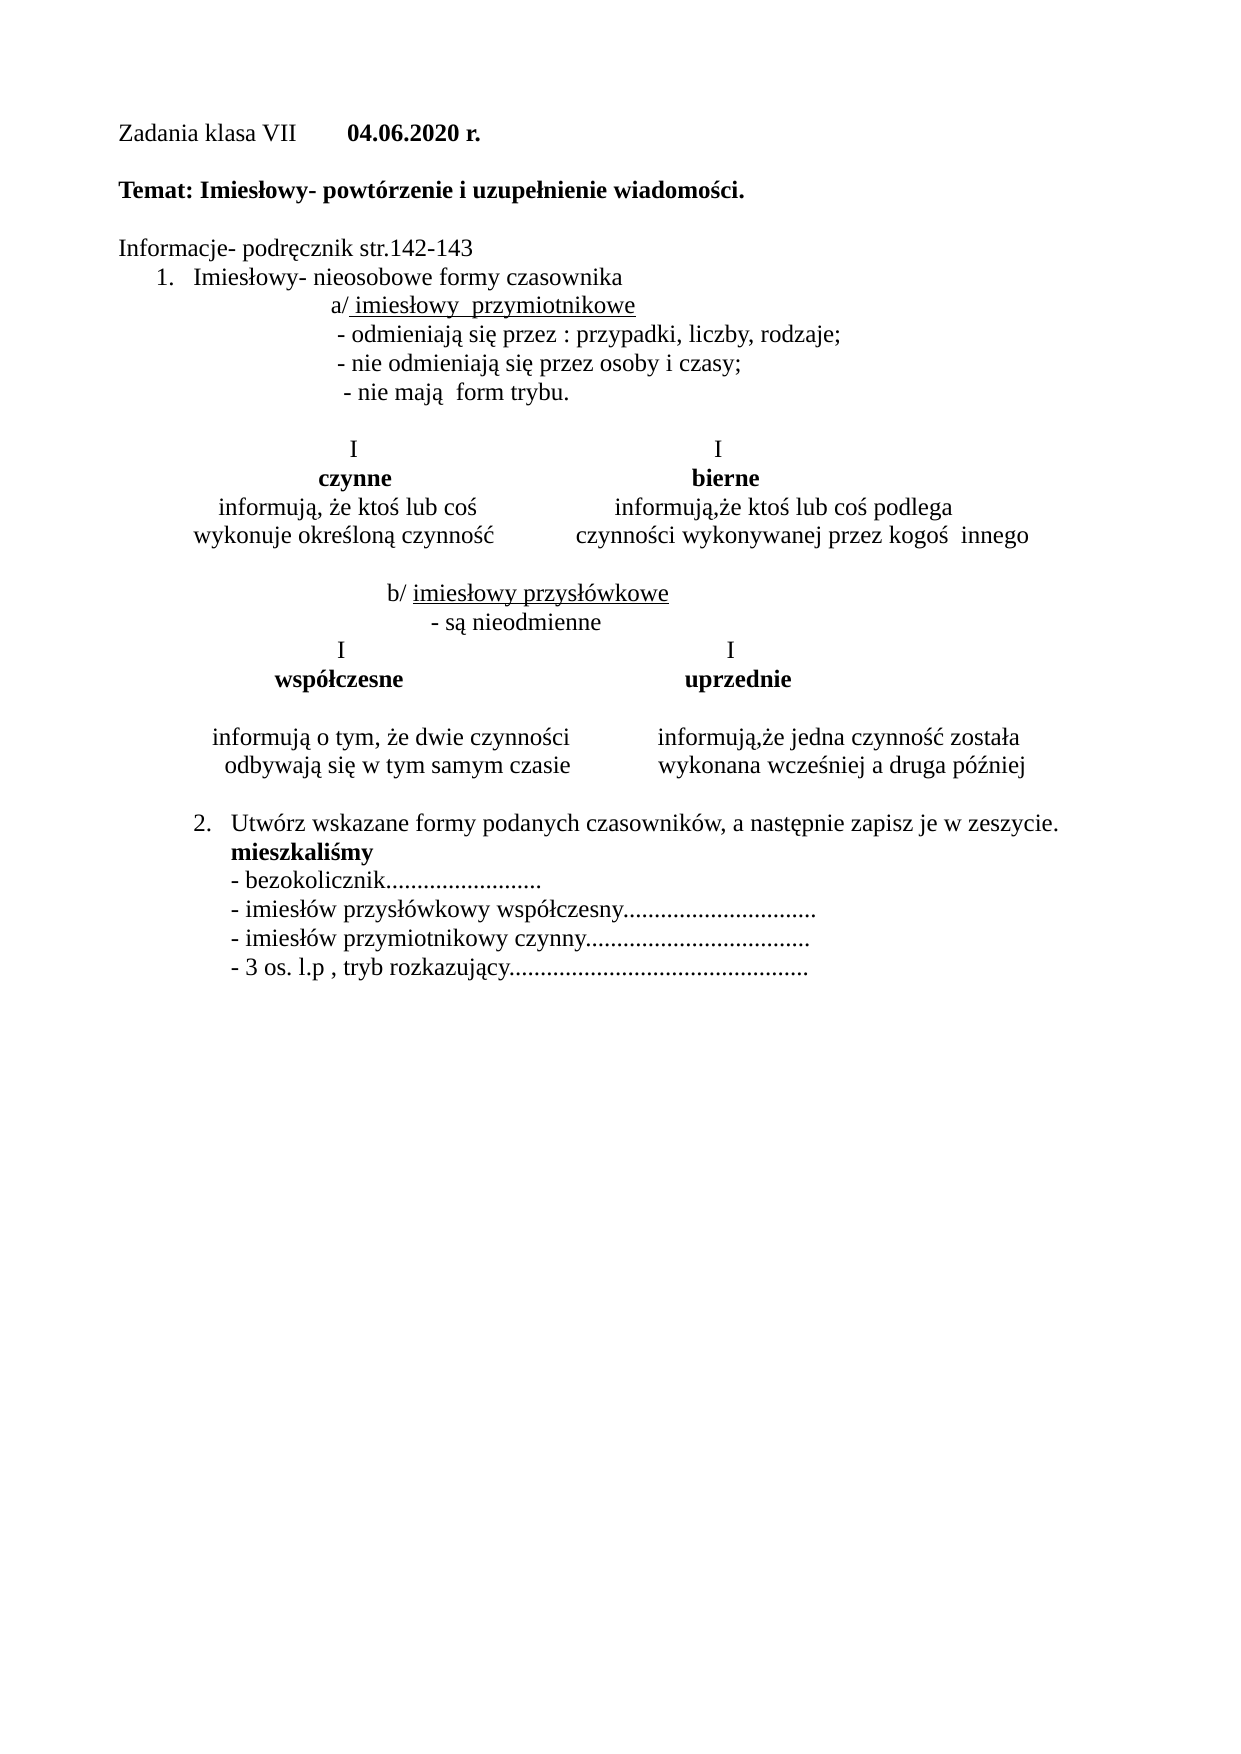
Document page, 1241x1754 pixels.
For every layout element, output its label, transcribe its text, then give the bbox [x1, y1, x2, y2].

text odbywają się w tym samym czasie wykonana wcześniej a druga później [118, 751, 1122, 779]
list - imiesłów przymiotnikowy czynny.................................... [193, 923, 1122, 952]
text Informacje- podręcznik str.142-143 [118, 233, 1122, 262]
list I I [156, 434, 1122, 463]
text współczesne uprzednie [118, 664, 1122, 693]
list wykonuje określoną czynność czynności wykonywanej przez kogoś innego [156, 521, 1122, 549]
text Temat: Imiesłowy- powtórzenie i uzupełnienie wiadomości. [118, 176, 1122, 204]
list - nie mają form trybu. [156, 377, 1122, 406]
list mieszkaliśmy [193, 837, 1122, 866]
list - nie odmieniają się przez osoby i czasy; [156, 348, 1122, 377]
text informują o tym, że dwie czynności informują,że jedna czynność została [118, 722, 1122, 751]
list - odmieniają się przez : przypadki, liczby, rodzaje; [156, 319, 1122, 348]
text I I [118, 636, 1122, 664]
list - bezokolicznik......................... [193, 866, 1122, 894]
list Imiesłowy- nieosobowe formy czasownika [156, 262, 1122, 291]
list czynne bierne [156, 463, 1122, 492]
list - 3 os. l.p , tryb rozkazujący................................................ [193, 952, 1122, 981]
list Utwórz wskazane formy podanych czasowników, a następnie zapisz je w zeszycie. [193, 808, 1122, 837]
list informują, że ktoś lub coś informują,że ktoś lub coś podlega [156, 492, 1122, 521]
text b/ imiesłowy przysłówkowe [118, 578, 1122, 607]
text - są nieodmienne [118, 607, 1122, 636]
list a/ imiesłowy przymiotnikowe [156, 291, 1122, 319]
text Zadania klasa VII 04.06.2020 r. [118, 118, 1122, 147]
list - imiesłów przysłówkowy współczesny............................... [193, 894, 1122, 923]
